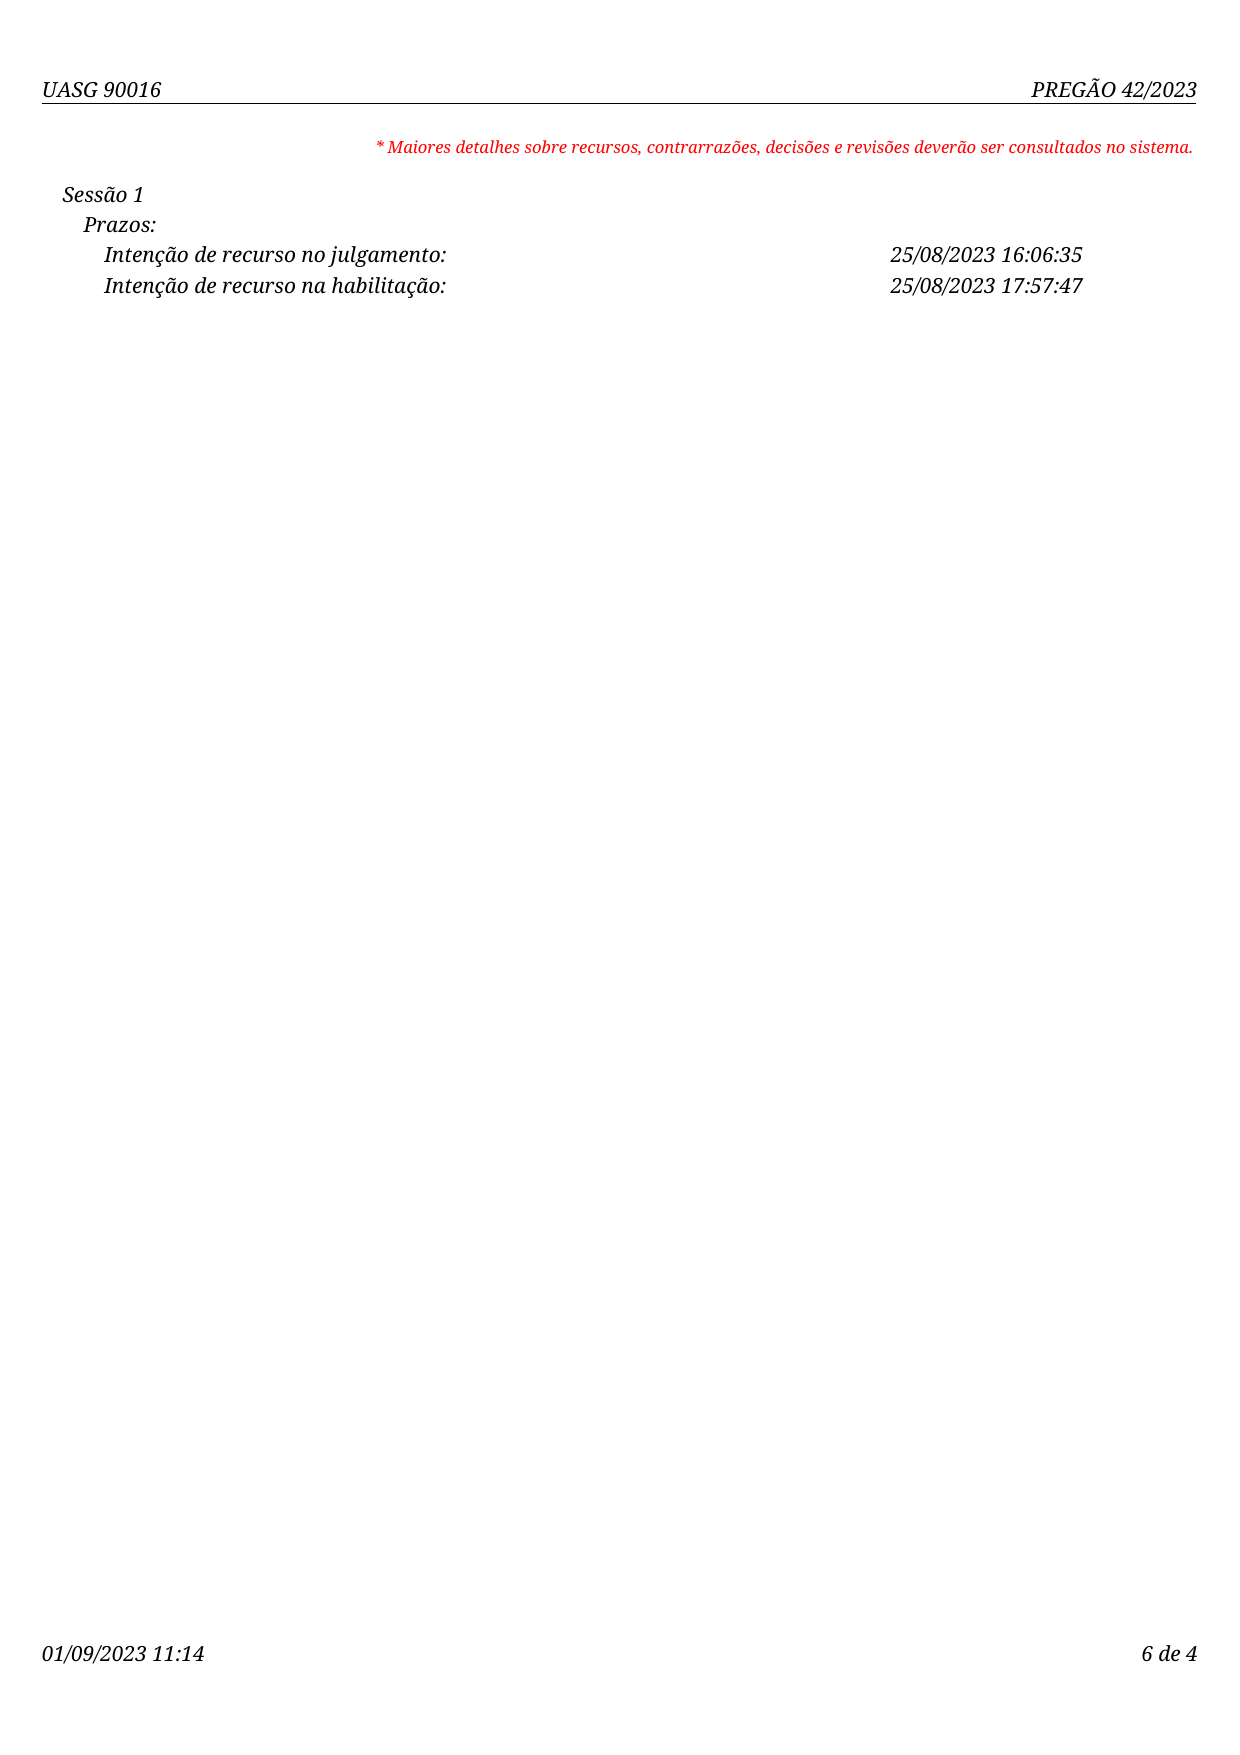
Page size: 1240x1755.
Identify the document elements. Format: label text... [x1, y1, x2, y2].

table_cell 25/08/2023 17:57:47 [518, 271, 1085, 301]
table_cell Intenção de recurso no julgamento: [63, 241, 518, 271]
text * Maiores detalhes sobre recursos, contrarrazões, decisões e revisões deverão ser consultados no sistema. [42, 136, 1196, 158]
table_header [518, 180, 1085, 241]
table_header Sessão 1 Prazos: [63, 180, 518, 241]
table_cell 25/08/2023 16:06:35 [518, 241, 1085, 271]
table_cell Intenção de recurso na habilitação: [63, 271, 518, 301]
